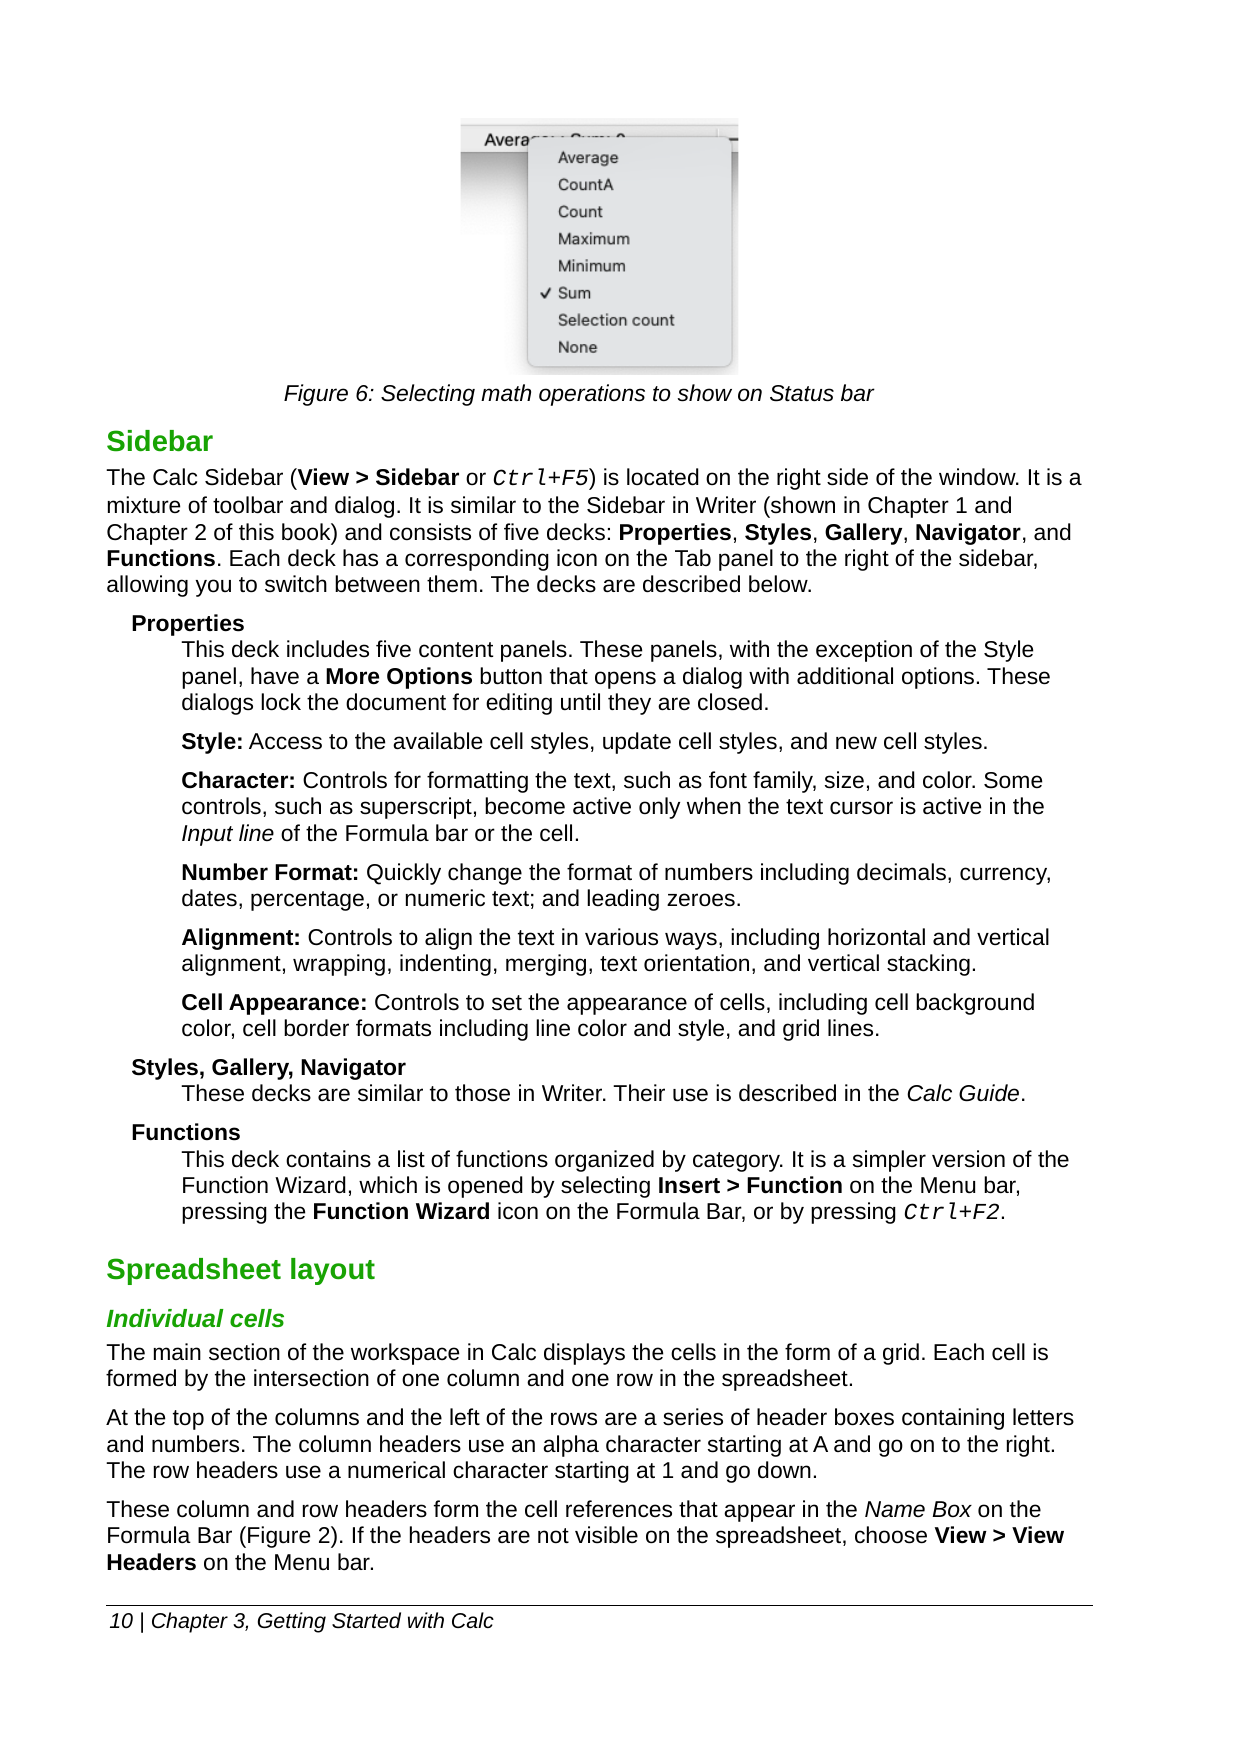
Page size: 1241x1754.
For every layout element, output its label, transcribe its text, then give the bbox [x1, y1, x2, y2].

text This deck contains a list of functions organized by category. It is a simpler version of the Function Wizard, which is opened by selecting Insert > Function on the Menu bar, pressing the Function Wizard icon on the Formula Bar, or by pressing Ctrl+F2. [181, 1146, 1093, 1227]
text Style: Access to the available cell styles, update cell styles, and new cell styles. [181, 728, 1093, 754]
text Number Format: Quickly change the format of numbers including decimals, currency, dates, percentage, or numeric text; and leading zeroes. [181, 858, 1093, 911]
text These decks are similar to those in Writer. Their use is described in the Calc Guide. [181, 1080, 1093, 1107]
subtitle Spreadsheet layout [106, 1252, 1093, 1285]
text At the top of the columns and the left of the rows are a series of header boxes containing letters and numbers. The column headers use an alpha character starting at A and go on to the right. The row headers use a numerical character starting at 1 and go down. [106, 1404, 1093, 1483]
text The main section of the workspace in Calc displays the cells in the form of a grid. Each cell is formed by the intersection of one column and one row in the spreadsheet. [106, 1339, 1093, 1392]
text Alignment: Controls to align the text in various ways, including horizontal and vertical alignment, wrapping, indenting, merging, text orientation, and vertical stacking. [181, 924, 1093, 976]
text Figure 6: Selecting math operations to show on Status bar [284, 380, 915, 407]
text Cell Appearance: Controls to set the appearance of cells, including cell background color, cell border formats including line color and style, and grid lines. [181, 989, 1093, 1042]
text These column and row headers form the cell references that appear in the Name Box on the Formula Bar (Figure 2). If the headers are not visible on the spreadsheet, choose View > View Headers on the Menu bar. [106, 1496, 1093, 1575]
subtitle Sidebar [106, 424, 1093, 458]
subtitle Individual cells [106, 1304, 1093, 1333]
text Functions [131, 1119, 1093, 1146]
picture [460, 118, 739, 375]
text Character: Controls for formatting the text, such as font family, size, and color. Some controls, such as superscript, become active only when the text cursor is active in the Input line of the Formula bar or the cell. [181, 767, 1093, 846]
text This deck includes five content panels. These panels, with the exception of the Style panel, have a More Options button that opens a dialog with additional options. These dialogs lock the document for editing until they are closed. [181, 636, 1093, 716]
text Properties [131, 610, 1093, 636]
text Styles, Gallery, Navigator [131, 1054, 1093, 1080]
text The Calc Sidebar (View > Sidebar or Ctrl+F5) is located on the right side of the window. It is a mixture of toolbar and dialog. It is similar to the Sidebar in Writer (shown in Chapter 1 and Chapter 2 of this book) and consists of five decks: Properties, Styles, Gallery, Navigator, and Functions. Each deck has a corresponding icon on the Tab panel to the right of the sidebar, allowing you to switch between them. The decks are described below. [106, 464, 1093, 598]
